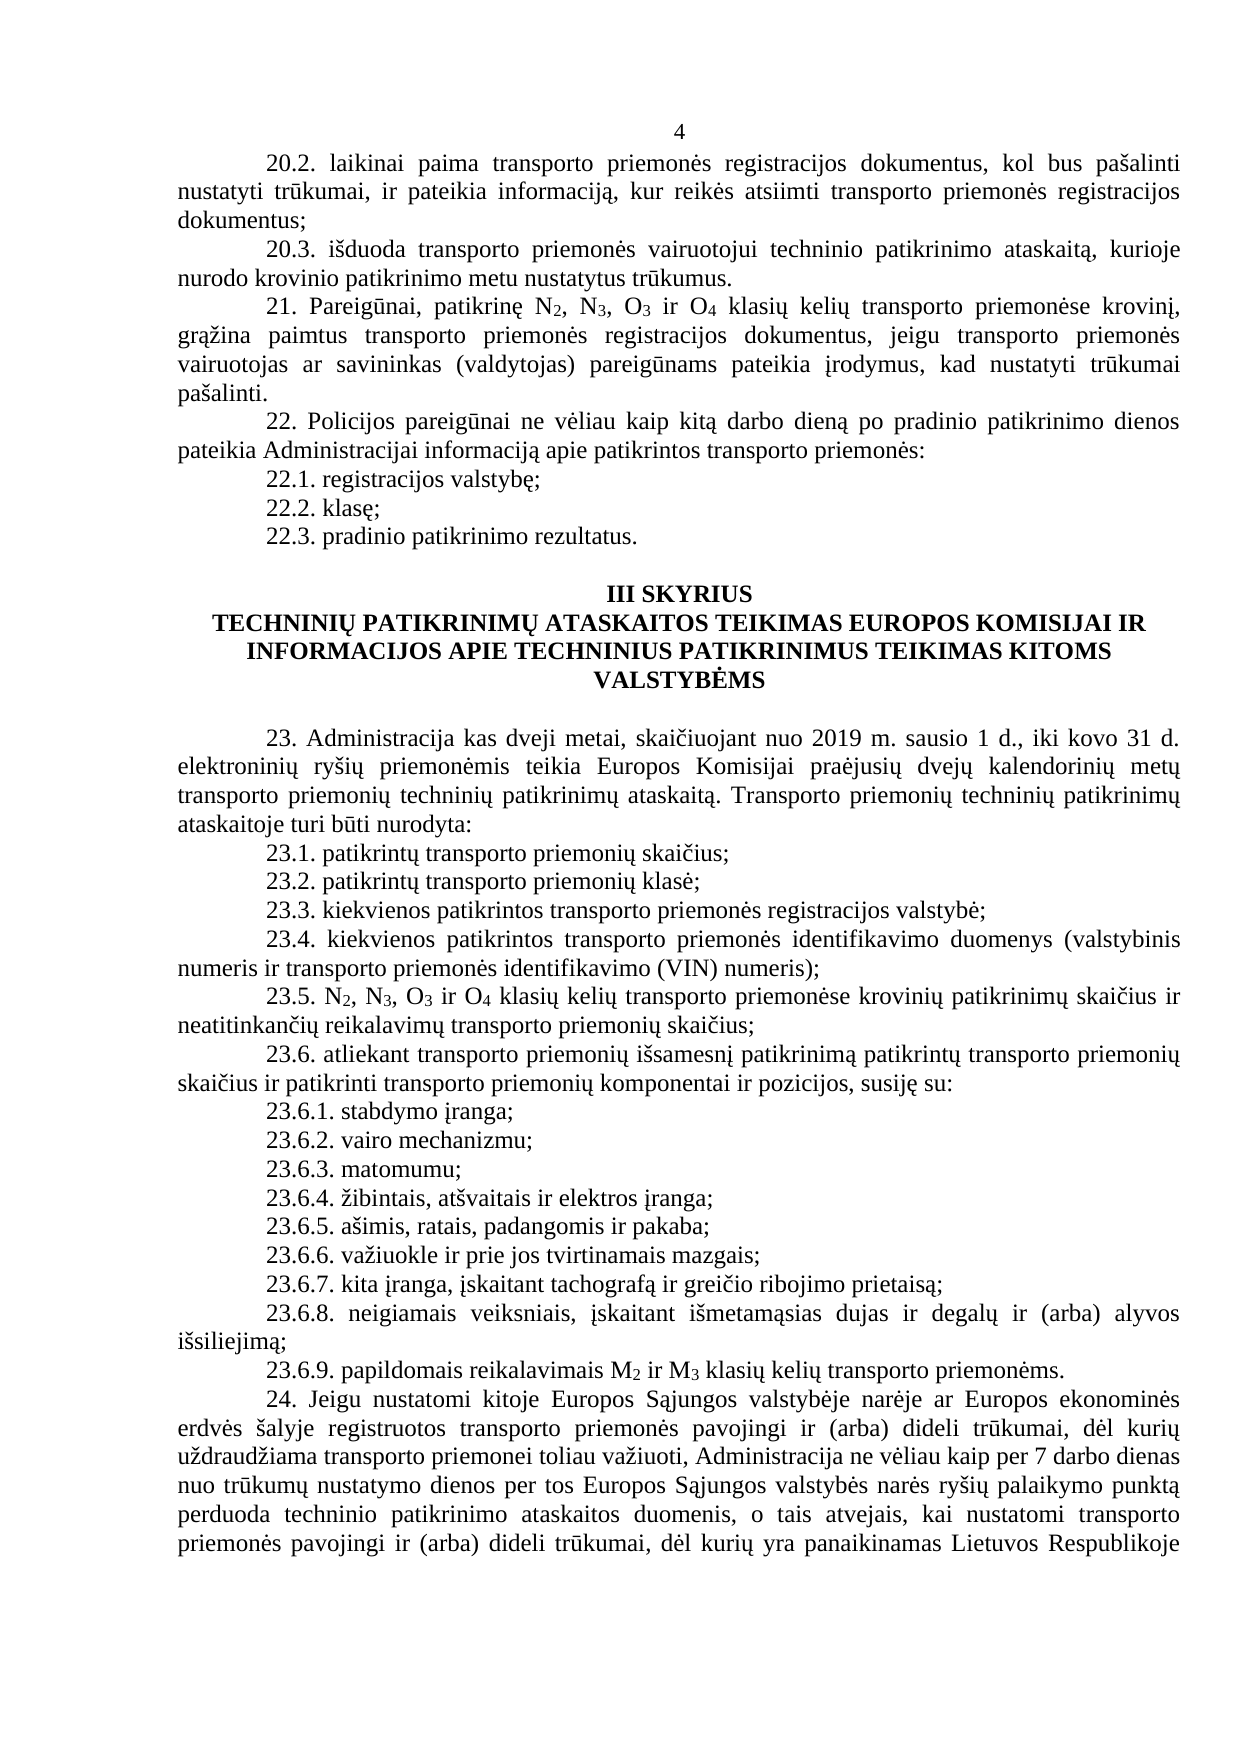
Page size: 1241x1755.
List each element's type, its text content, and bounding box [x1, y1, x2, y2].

text 23.6.6. važiuokle ir prie jos tvirtinamais mazgais; [177, 1240, 1181, 1269]
text 23. Administracija kas dveji metai, skaičiuojant nuo 2019 m. sausio 1 d., iki kovo 31 d. elektroninių ryšių priemonėmis teikia Europos Komisijai praėjusių dvejų kalendorinių metų transporto priemonių techninių patikrinimų ataskaitą. Transporto priemonių techninių patikrinimų ataskaitoje turi būti nurodyta: [177, 723, 1181, 838]
text 23.6.3. matomumu; [177, 1154, 1181, 1183]
text 23.6.2. vairo mechanizmu; [177, 1125, 1181, 1154]
text 23.4. kiekvienos patikrintos transporto priemonės identifikavimo duomenys (valstybinis numeris ir transporto priemonės identifikavimo (VIN) numeris); [177, 924, 1181, 981]
text 23.6.1. stabdymo įranga; [177, 1096, 1181, 1125]
text 23.6. atliekant transporto priemonių išsamesnį patikrinimą patikrintų transporto priemonių skaičius ir patikrinti transporto priemonių komponentai ir pozicijos, susiję su: [177, 1039, 1181, 1096]
text 22.1. registracijos valstybę; [177, 464, 1181, 493]
text 22. Policijos pareigūnai ne vėliau kaip kitą darbo dieną po pradinio patikrinimo dienos pateikia Administracijai informaciją apie patikrintos transporto priemonės: [177, 406, 1181, 464]
text TECHNINIŲ PATIKRINIMŲ ATASKAITOS TEIKIMAS EUROPOS KOMISIJAI IR INFORMACIJOS APIE TECHNINIUS PATIKRINIMUS TEIKIMAS KITOMS VALSTYBĖMS [177, 608, 1181, 694]
text 24. Jeigu nustatomi kitoje Europos Sąjungos valstybėje narėje ar Europos ekonominės erdvės šalyje registruotos transporto priemonės pavojingi ir (arba) dideli trūkumai, dėl kurių uždraudžiama transporto priemonei toliau važiuoti, Administracija ne vėliau kaip per 7 darbo dienas nuo trūkumų nustatymo dienos per tos Europos Sąjungos valstybės narės ryšių palaikymo punktą perduoda techninio patikrinimo ataskaitos duomenis, o tais atvejais, kai nustatomi transporto priemonės pavojingi ir (arba) dideli trūkumai, dėl kurių yra panaikinamas Lietuvos Respublikoje [177, 1384, 1181, 1556]
text 20.3. išduoda transporto priemonės vairuotojui techninio patikrinimo ataskaitą, kurioje nurodo krovinio patikrinimo metu nustatytus trūkumus. [177, 234, 1181, 291]
text III SKYRIUS [177, 579, 1181, 608]
text 20.2. laikinai paima transporto priemonės registracijos dokumentus, kol bus pašalinti nustatyti trūkumai, ir pateikia informaciją, kur reikės atsiimti transporto priemonės registracijos dokumentus; [177, 148, 1181, 234]
text 23.6.4. žibintais, atšvaitais ir elektros įranga; [177, 1183, 1181, 1211]
text 23.6.7. kita įranga, įskaitant tachografą ir greičio ribojimo prietaisą; [177, 1269, 1181, 1298]
text 22.2. klasę; [177, 493, 1181, 521]
text 21. Pareigūnai, patikrinę N2, N3, O3 ir O4 klasių kelių transporto priemonėse krovinį, grąžina paimtus transporto priemonės registracijos dokumentus, jeigu transporto priemonės vairuotojas ar savininkas (valdytojas) pareigūnams pateikia įrodymus, kad nustatyti trūkumai pašalinti. [177, 291, 1181, 406]
text 23.1. patikrintų transporto priemonių skaičius; [177, 838, 1181, 866]
text 23.2. patikrintų transporto priemonių klasė; [177, 866, 1181, 895]
text 23.3. kiekvienos patikrintos transporto priemonės registracijos valstybė; [177, 895, 1181, 924]
text 23.6.9. papildomais reikalavimais M2 ir M3 klasių kelių transporto priemonėms. [177, 1355, 1181, 1384]
text 23.6.5. ašimis, ratais, padangomis ir pakaba; [177, 1211, 1181, 1240]
text 23.6.8. neigiamais veiksniais, įskaitant išmetamąsias dujas ir degalų ir (arba) alyvos išsiliejimą; [177, 1298, 1181, 1355]
text 22.3. pradinio patikrinimo rezultatus. [177, 521, 1181, 550]
text 23.5. N2, N3, O3 ir O4 klasių kelių transporto priemonėse krovinių patikrinimų skaičius ir neatitinkančių reikalavimų transporto priemonių skaičius; [177, 981, 1181, 1039]
